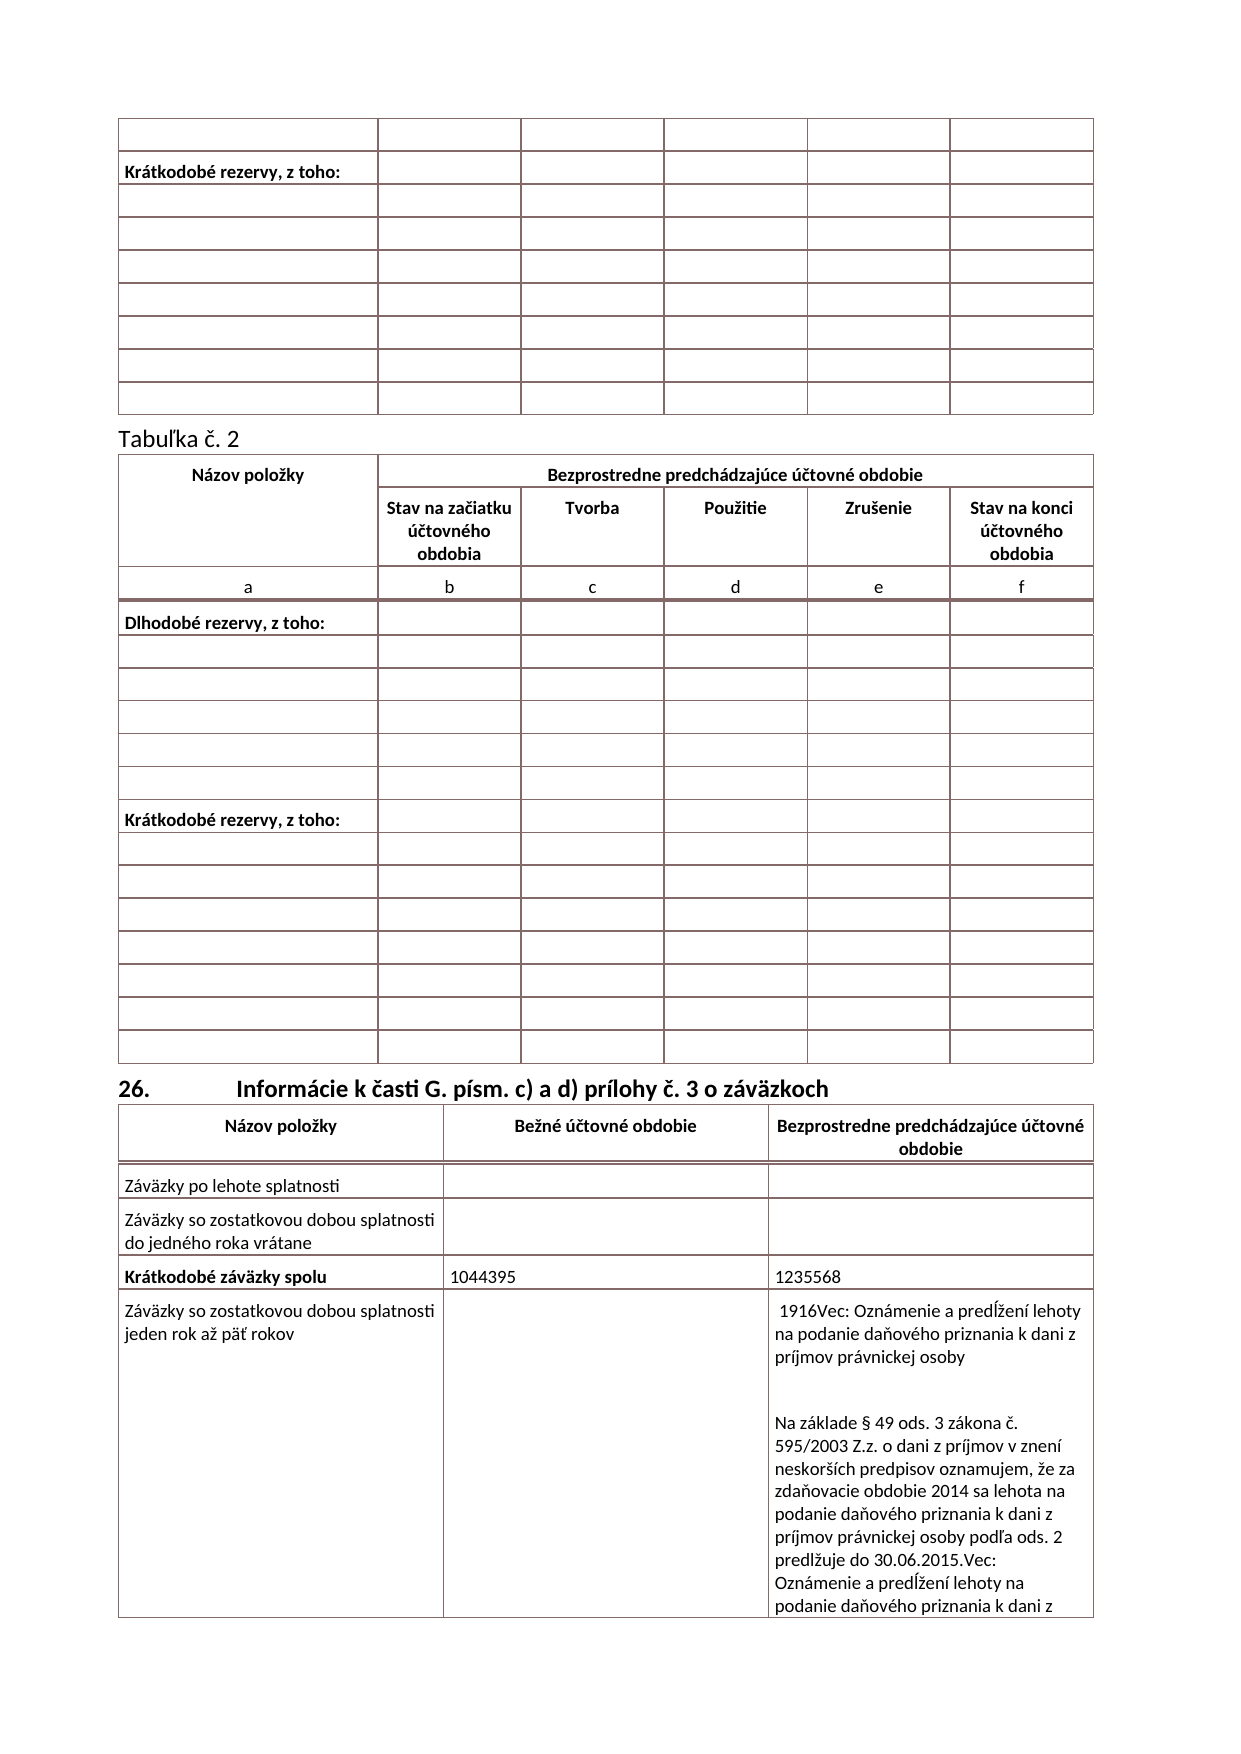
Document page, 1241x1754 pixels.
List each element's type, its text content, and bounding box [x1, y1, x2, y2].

table_cell b [379, 567, 520, 598]
table_cell [951, 152, 1093, 183]
table_cell [522, 383, 663, 414]
table_cell [522, 602, 663, 634]
table_cell [379, 899, 520, 930]
table_cell Tvorba [522, 488, 663, 565]
table_cell [808, 152, 949, 183]
table_cell [379, 998, 520, 1029]
table_cell [119, 669, 377, 700]
table_cell [379, 251, 520, 282]
table_cell [951, 350, 1093, 381]
table_cell Záväzky so zostatkovou dobou splatnosti do jedného roka vrátane [119, 1199, 443, 1254]
table_cell Stav na začiatku účtovného obdobia [379, 488, 520, 565]
table_header Bežné účtovné obdobie [444, 1105, 768, 1160]
table_cell [522, 317, 663, 348]
table_cell [951, 1031, 1093, 1063]
table_cell [444, 1199, 768, 1254]
table_cell [665, 866, 807, 897]
table_cell [808, 119, 949, 150]
table_cell 1235568 [769, 1256, 1093, 1288]
table_cell [951, 998, 1093, 1029]
table_cell [665, 317, 807, 348]
table_cell [808, 636, 949, 667]
table_cell [808, 734, 949, 766]
table_cell [808, 899, 949, 930]
table_cell [119, 998, 377, 1029]
table_cell [379, 185, 520, 216]
table_cell [665, 251, 807, 282]
table_cell [522, 218, 663, 249]
table_cell f [951, 567, 1093, 598]
table_cell [951, 734, 1093, 766]
table_cell [665, 965, 807, 996]
table_cell [522, 734, 663, 766]
table_cell [522, 152, 663, 183]
table_cell [951, 119, 1093, 150]
table_cell [808, 218, 949, 249]
table_cell [379, 932, 520, 963]
table_cell [522, 251, 663, 282]
table_cell [522, 800, 663, 832]
table_cell [522, 998, 663, 1029]
table_cell [444, 1290, 768, 1617]
table_cell [379, 866, 520, 897]
table_cell [379, 833, 520, 864]
table_cell [665, 899, 807, 930]
table_cell [119, 284, 377, 315]
table_cell [808, 998, 949, 1029]
table_cell [119, 185, 377, 216]
table_cell [665, 383, 807, 414]
table_cell c [522, 567, 663, 598]
table_cell [808, 866, 949, 897]
table_cell [119, 1031, 377, 1063]
table_cell [665, 767, 807, 799]
table_cell [522, 899, 663, 930]
table_cell Krátkodobé záväzky spolu [119, 1256, 443, 1288]
table_cell Použitie [665, 488, 807, 565]
table_cell [119, 899, 377, 930]
table_cell d [665, 567, 807, 598]
table_cell 1916Vec: Oznámenie a predĺžení lehoty na podanie daňového priznania k dani z príjmov právnickej osoby Na základe § 49 ods. 3 zákona č. 595/2003 Z.z. o dani z príjmov v znení neskorších predpisov oznamujem, že za zdaňovacie obdobie 2014 sa lehota na podanie daňového priznania k dani z príjmov právnickej osoby podľa ods. 2 predlžuje do 30.06.2015.Vec: Oznámenie a predĺžení lehoty na podanie daňového priznania k dani z [769, 1290, 1093, 1617]
table_cell [522, 350, 663, 381]
table_cell a [119, 567, 377, 598]
table_header Názov položky [119, 1105, 443, 1160]
table_cell [379, 350, 520, 381]
table_cell [119, 317, 377, 348]
table_cell [951, 899, 1093, 930]
table_cell [665, 800, 807, 832]
table_cell [951, 218, 1093, 249]
table_cell [665, 932, 807, 963]
table_header Názov položky [119, 455, 377, 566]
table_cell [119, 965, 377, 996]
table_cell [522, 701, 663, 733]
table_cell [951, 965, 1093, 996]
table_cell [665, 218, 807, 249]
table_cell [665, 185, 807, 216]
table_cell [444, 1165, 768, 1197]
table_cell [951, 284, 1093, 315]
table_cell [808, 800, 949, 832]
table_cell [951, 932, 1093, 963]
table_cell [951, 669, 1093, 700]
table_cell [808, 185, 949, 216]
table_cell [119, 119, 377, 150]
table_cell Záväzky po lehote splatnosti [119, 1165, 443, 1197]
table_cell [951, 185, 1093, 216]
table_cell [665, 998, 807, 1029]
table_cell [522, 833, 663, 864]
table_cell Stav na konci účtovného obdobia [951, 488, 1093, 565]
table_cell [808, 251, 949, 282]
table_cell [665, 152, 807, 183]
table_cell [119, 251, 377, 282]
table_cell [522, 1031, 663, 1063]
table_cell [119, 833, 377, 864]
table_cell Krátkodobé rezervy, z toho: [119, 800, 377, 832]
table_cell [808, 833, 949, 864]
table_header Bezprostredne predchádzajúce účtovné obdobie [769, 1105, 1093, 1160]
table_cell [522, 866, 663, 897]
table_cell [951, 866, 1093, 897]
text 26. Informácie k časti G. písm. c) a d) prílohy č. 3 o záväzkoch [118, 1073, 1122, 1104]
table_cell [951, 602, 1093, 634]
table_cell [665, 636, 807, 667]
text Tabuľka č. 2 [118, 423, 1122, 454]
table_cell [951, 800, 1093, 832]
table_cell [951, 317, 1093, 348]
table_header Bezprostredne predchádzajúce účtovné obdobie [379, 455, 1093, 486]
table_cell [951, 767, 1093, 799]
table_cell [379, 636, 520, 667]
table_cell e [808, 567, 949, 598]
table_cell [379, 602, 520, 634]
table_cell [808, 317, 949, 348]
table_cell [951, 383, 1093, 414]
table_cell 1044395 [444, 1256, 768, 1288]
table_cell [951, 701, 1093, 733]
table_cell [522, 965, 663, 996]
table_cell [808, 932, 949, 963]
table_cell [951, 636, 1093, 667]
table_cell [665, 1031, 807, 1063]
table_cell [379, 218, 520, 249]
table_cell [665, 119, 807, 150]
table_cell [119, 866, 377, 897]
table_cell [379, 383, 520, 414]
table_cell Zrušenie [808, 488, 949, 565]
table_cell Dlhodobé rezervy, z toho: [119, 602, 377, 634]
table_cell [951, 251, 1093, 282]
table_cell [808, 284, 949, 315]
table_cell [808, 767, 949, 799]
table_cell [522, 669, 663, 700]
table_cell [379, 965, 520, 996]
table_cell [769, 1199, 1093, 1254]
table_cell [522, 185, 663, 216]
table_cell [522, 932, 663, 963]
table_cell [119, 636, 377, 667]
table_cell [808, 602, 949, 634]
table_cell [119, 932, 377, 963]
table_cell Záväzky so zostatkovou dobou splatnosti jeden rok až päť rokov [119, 1290, 443, 1617]
table_cell [769, 1165, 1093, 1197]
table_cell [665, 669, 807, 700]
table_cell [379, 734, 520, 766]
table_cell [808, 383, 949, 414]
table_cell [808, 669, 949, 700]
table_cell [665, 701, 807, 733]
table_cell [379, 119, 520, 150]
table_cell [379, 669, 520, 700]
table_cell [379, 317, 520, 348]
table_cell [119, 350, 377, 381]
table_cell [379, 800, 520, 832]
table_cell Krátkodobé rezervy, z toho: [119, 152, 377, 183]
table_cell [119, 734, 377, 766]
table_cell [808, 965, 949, 996]
table_cell [522, 636, 663, 667]
table_cell [379, 284, 520, 315]
table_cell [808, 701, 949, 733]
table_cell [808, 1031, 949, 1063]
table_cell [522, 767, 663, 799]
table_cell [522, 284, 663, 315]
table_cell [379, 152, 520, 183]
table_cell [119, 218, 377, 249]
table_cell [665, 833, 807, 864]
table_cell [665, 602, 807, 634]
table_cell [808, 350, 949, 381]
table_cell [379, 1031, 520, 1063]
table_cell [119, 383, 377, 414]
table_cell [665, 350, 807, 381]
table_cell [665, 734, 807, 766]
table_cell [665, 284, 807, 315]
table_cell [379, 701, 520, 733]
table_cell [951, 833, 1093, 864]
table_cell [119, 701, 377, 733]
table_cell [522, 119, 663, 150]
table_cell [379, 767, 520, 799]
table_cell [119, 767, 377, 799]
